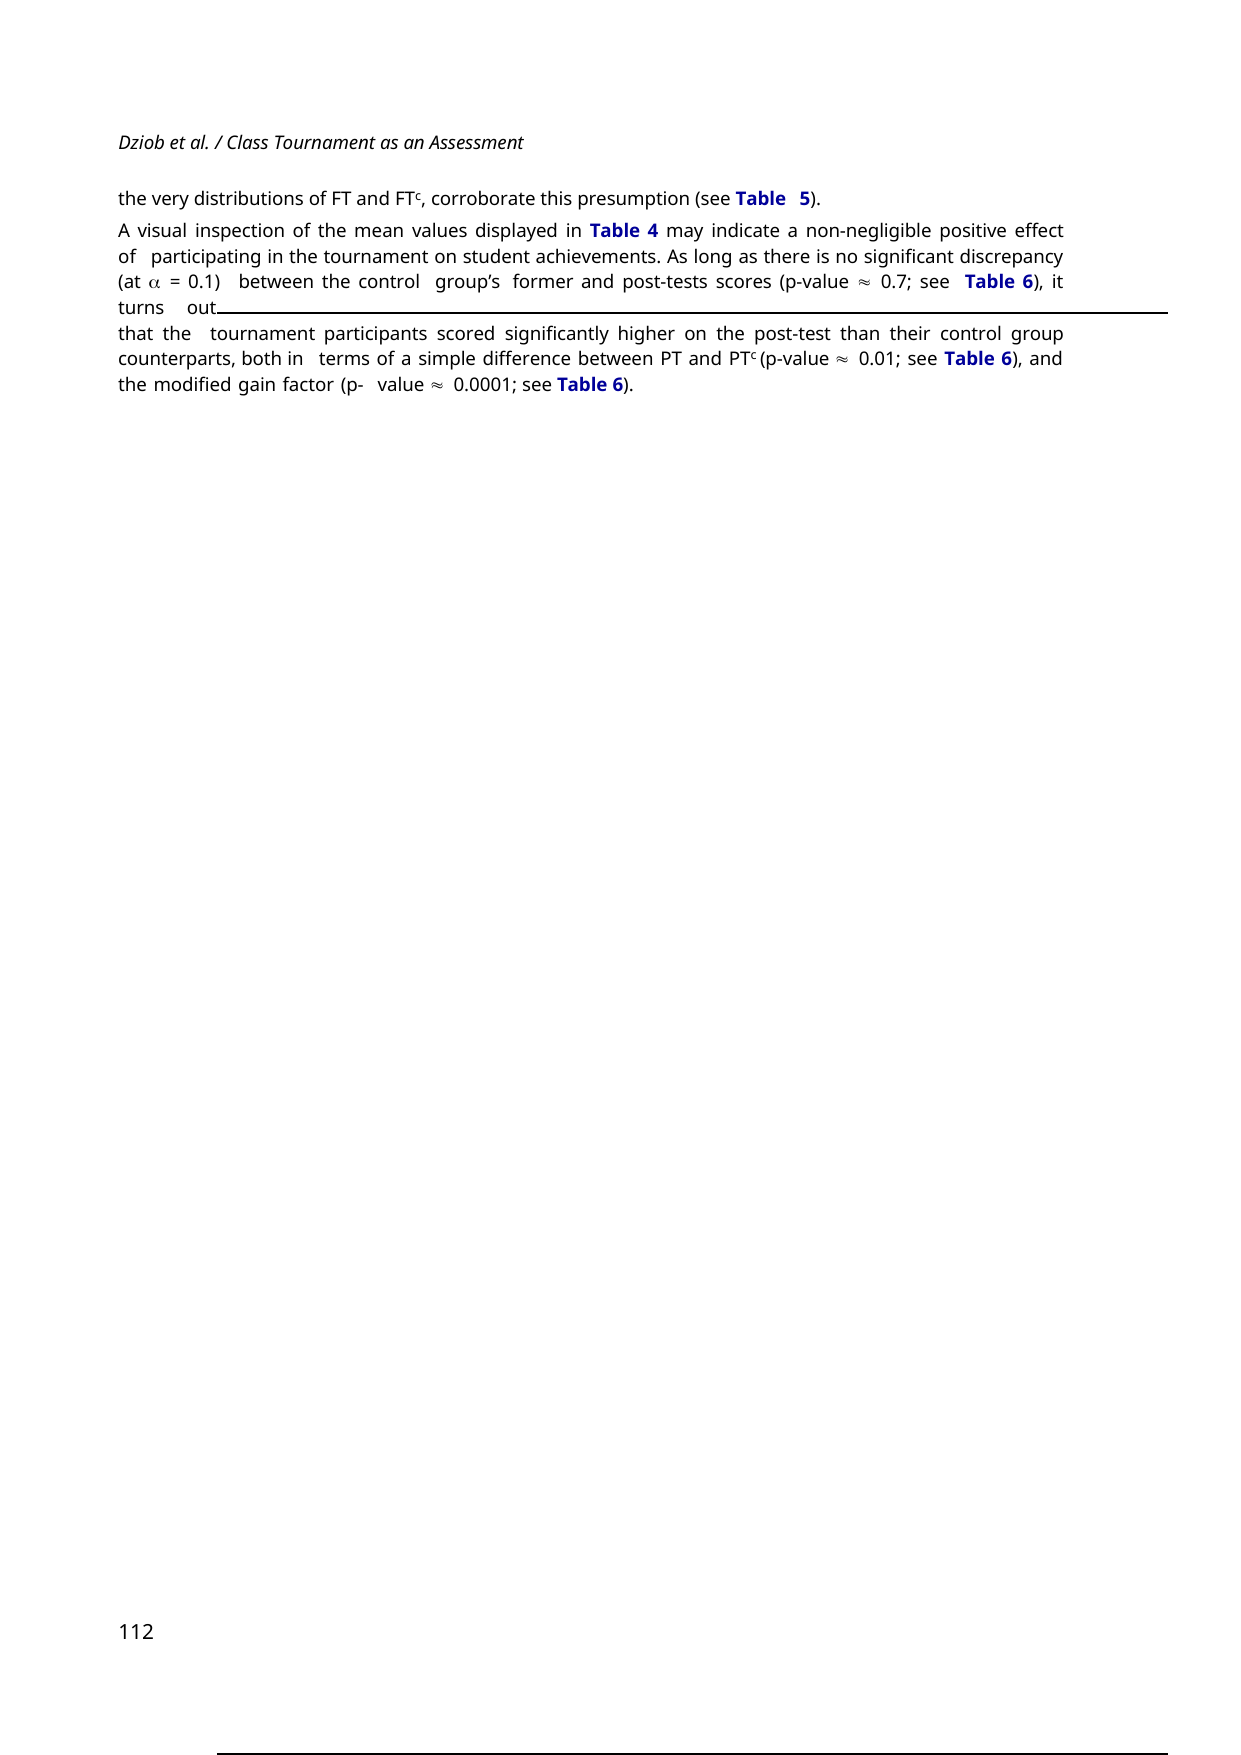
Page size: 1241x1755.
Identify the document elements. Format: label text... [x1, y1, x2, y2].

text A visual inspection of the mean values displayed in Table 4 may indicate a non-negligible positive effect of participating in the tournament on student achievements. As long as there is no significant discrepancy (at = 0.1) between the control group’s former and post-tests scores (p-value 0.7; see Table 6), it turns out that the tournament participants scored significantly higher on the post-test than their control group counterparts, both in terms of a simple difference between PT and PTc (p-value 0.01; see Table 6), and the modified gain factor (p- value 0.0001; see Table 6). [118, 218, 1064, 396]
text the very distributions of FT and FTc, corroborate this presumption (see Table 5). [118, 186, 1064, 211]
